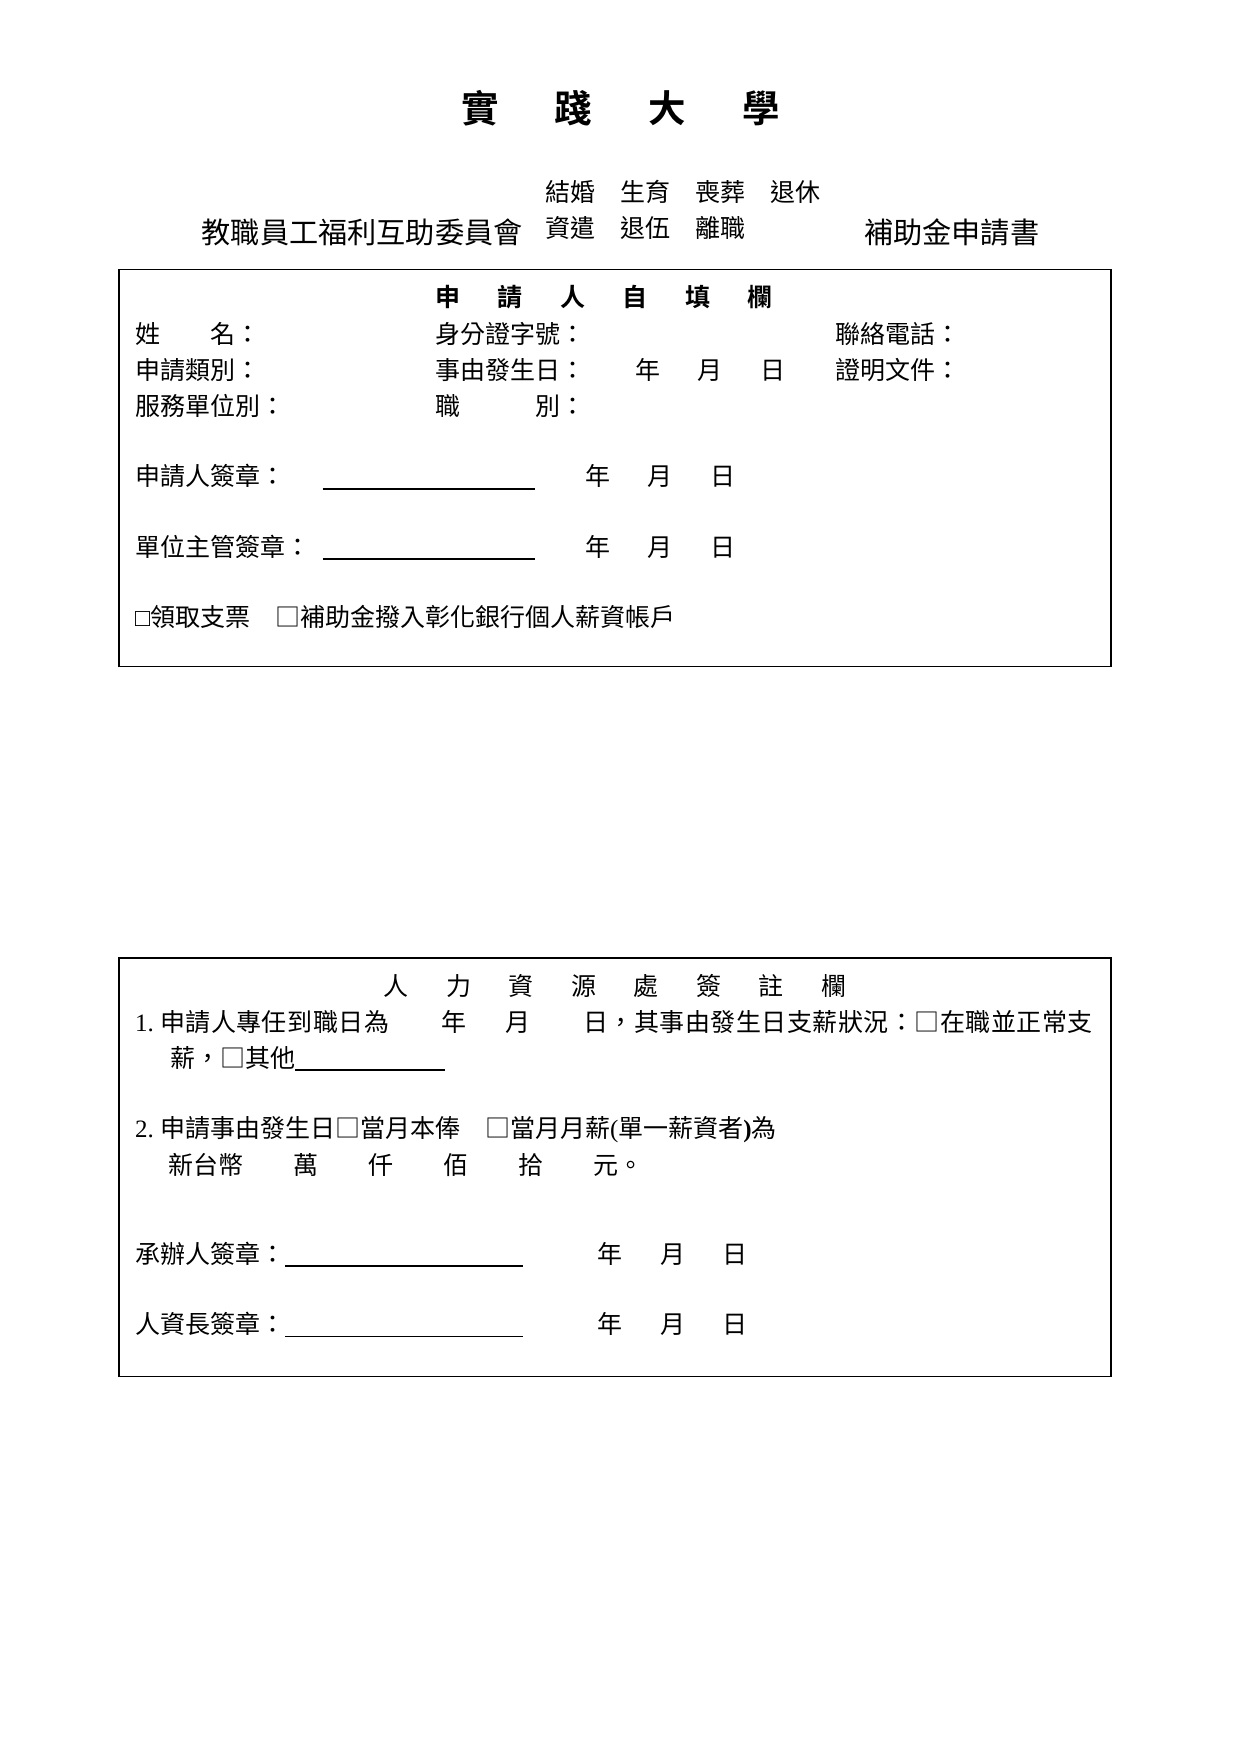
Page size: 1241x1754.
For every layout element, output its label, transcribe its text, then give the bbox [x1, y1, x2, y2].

list 申請人專任到職日為 年 月 日，其事由發生日支薪狀況：□在職並正常支薪，□其他 [135, 1002, 1095, 1075]
text 姓 名： 身分證字號： 聯絡電話： [135, 314, 1095, 350]
text 申請人簽章： 年 月 日 [135, 457, 1095, 493]
text 補助金申請書 [849, 189, 1122, 252]
list 申請事由發生日□當月本俸 □當月月薪(單一薪資者)為 [135, 1109, 1095, 1145]
text 教職員工福利互助委員會 [118, 189, 531, 252]
text 新台幣 萬 仟 佰 拾 元。 [153, 1145, 1095, 1181]
text □領取支票 □補助金撥入彰化銀行個人薪資帳戶 [135, 597, 1095, 634]
text 人資長簽章： 年 月 日 [135, 1304, 1095, 1341]
text 服務單位別： 職 別： [135, 387, 1095, 423]
text 單位主管簽章： 年 月 日 [135, 527, 1095, 563]
text 結婚 生育 喪葬 退休 [546, 172, 834, 208]
text 申 請 人 自 填 欄 [135, 278, 1095, 314]
text 人 力 資 源 處 簽 註 欄 [135, 966, 1095, 1002]
text 實 踐 大 學 [118, 64, 1122, 127]
text 承辦人簽章： 年 月 日 [135, 1234, 1095, 1270]
text 資遣 退伍 離職 [546, 208, 834, 244]
text 申請類別： 事由發生日： 年 月 日 證明文件： [135, 350, 1095, 387]
